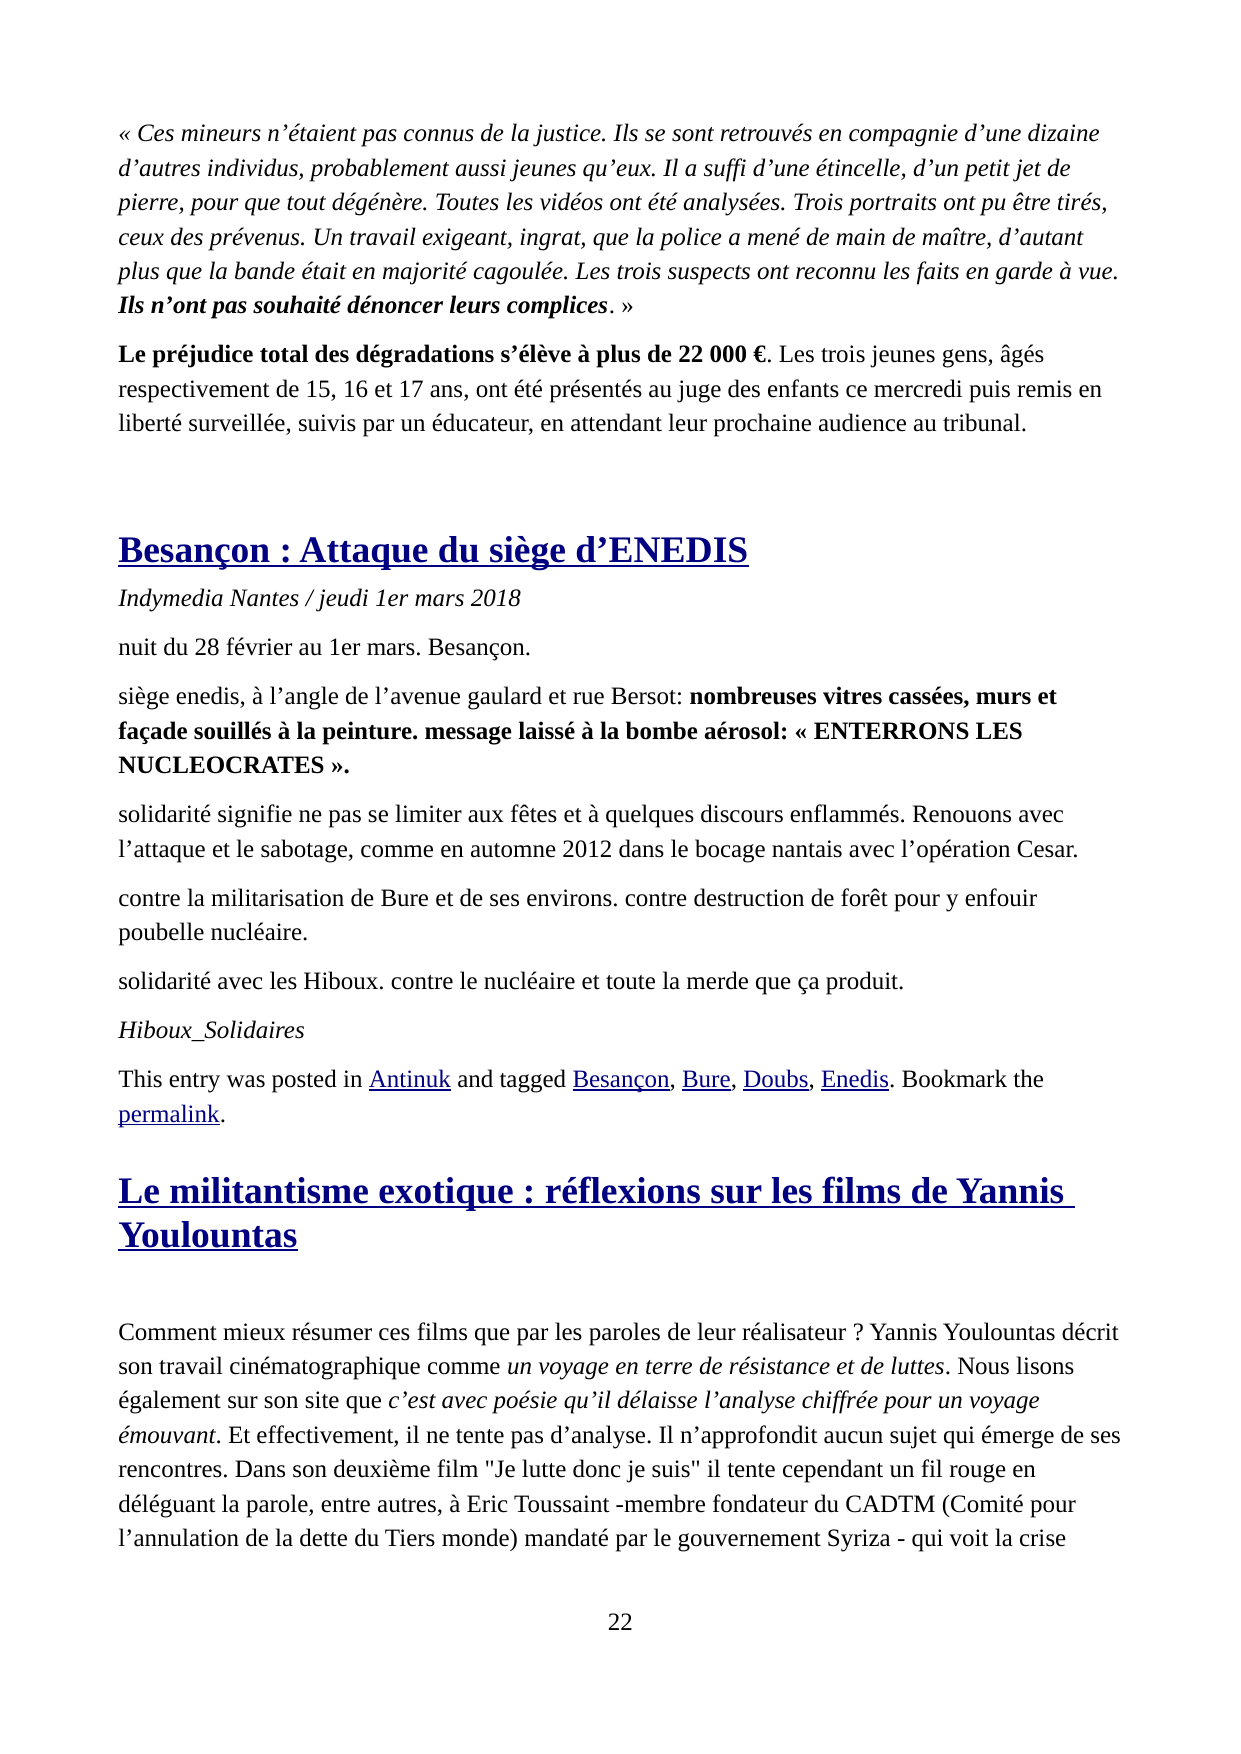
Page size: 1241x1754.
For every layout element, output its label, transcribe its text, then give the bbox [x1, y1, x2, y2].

text siège enedis, à l’angle de l’avenue gaulard et rue Bersot: nombreuses vitres cassées, murs et façade souillés à la peinture. message laissé à la bombe aérosol: « ENTERRONS LES NUCLEOCRATES ». [118, 681, 1122, 779]
text nuit du 28 février au 1er mars. Besançon. [118, 632, 1122, 661]
subtitle Le militantisme exotique : réflexions sur les films de Yannis Youlountas [118, 1169, 1122, 1255]
text « Ces mineurs n’étaient pas connus de la justice. Ils se sont retrouvés en compagnie d’une dizaine d’autres individus, probablement aussi jeunes qu’eux. Il a suffi d’une étincelle, d’un petit jet de pierre, pour que tout dégénère. Toutes les vidéos ont été analysées. Trois portraits ont pu être tirés, ceux des prévenus. Un travail exigeant, ingrat, que la police a mené de main de maître, d’autant plus que la bande était en majorité cagoulée. Les trois suspects ont reconnu les faits en garde à vue. Ils n’ont pas souhaité dénoncer leurs complices. » [118, 118, 1122, 319]
subtitle Besançon : Attaque du siège d’ENEDIS [118, 527, 1122, 571]
text Indymedia Nantes / jeudi 1er mars 2018 [118, 583, 1122, 612]
text contre la militarisation de Bure et de ses environs. contre destruction de forêt pour y enfouir poubelle nucléaire. [118, 883, 1122, 946]
text Comment mieux résumer ces films que par les paroles de leur réalisateur ? Yannis Youlountas décrit son travail cinématographique comme un voyage en terre de résistance et de luttes. Nous lisons également sur son site que c’est avec poésie qu’il délaisse l’analyse chiffrée pour un voyage émouvant. Et effectivement, il ne tente pas d’analyse. Il n’approfondit aucun sujet qui émerge de ses rencontres. Dans son deuxième film "Je lutte donc je suis" il tente cependant un fil rouge en déléguant la parole, entre autres, à Eric Toussaint -membre fondateur du CADTM (Comité pour l’annulation de la dette du Tiers monde) mandaté par le gouvernement Syriza - qui voit la crise [118, 1317, 1122, 1552]
text solidarité avec les Hiboux. contre le nucléaire et toute la merde que ça produit. [118, 966, 1122, 995]
text solidarité signifie ne pas se limiter aux fêtes et à quelques discours enflammés. Renouons avec l’attaque et le sabotage, comme en automne 2012 dans le bocage nantais avec l’opération Cesar. [118, 799, 1122, 862]
text This entry was posted in Antinuk and tagged Besançon, Bure, Doubs, Enedis. Bookmark the permalink. [118, 1064, 1122, 1128]
text Hiboux_Solidaires [118, 1015, 1122, 1044]
text Le préjudice total des dégradations s’élève à plus de 22 000 €. Les trois jeunes gens, âgés respectivement de 15, 16 et 17 ans, ont été présentés au juge des enfants ce mercredi puis remis en liberté surveillée, suivis par un éducateur, en attendant leur prochaine audience au tribunal. [118, 339, 1122, 437]
